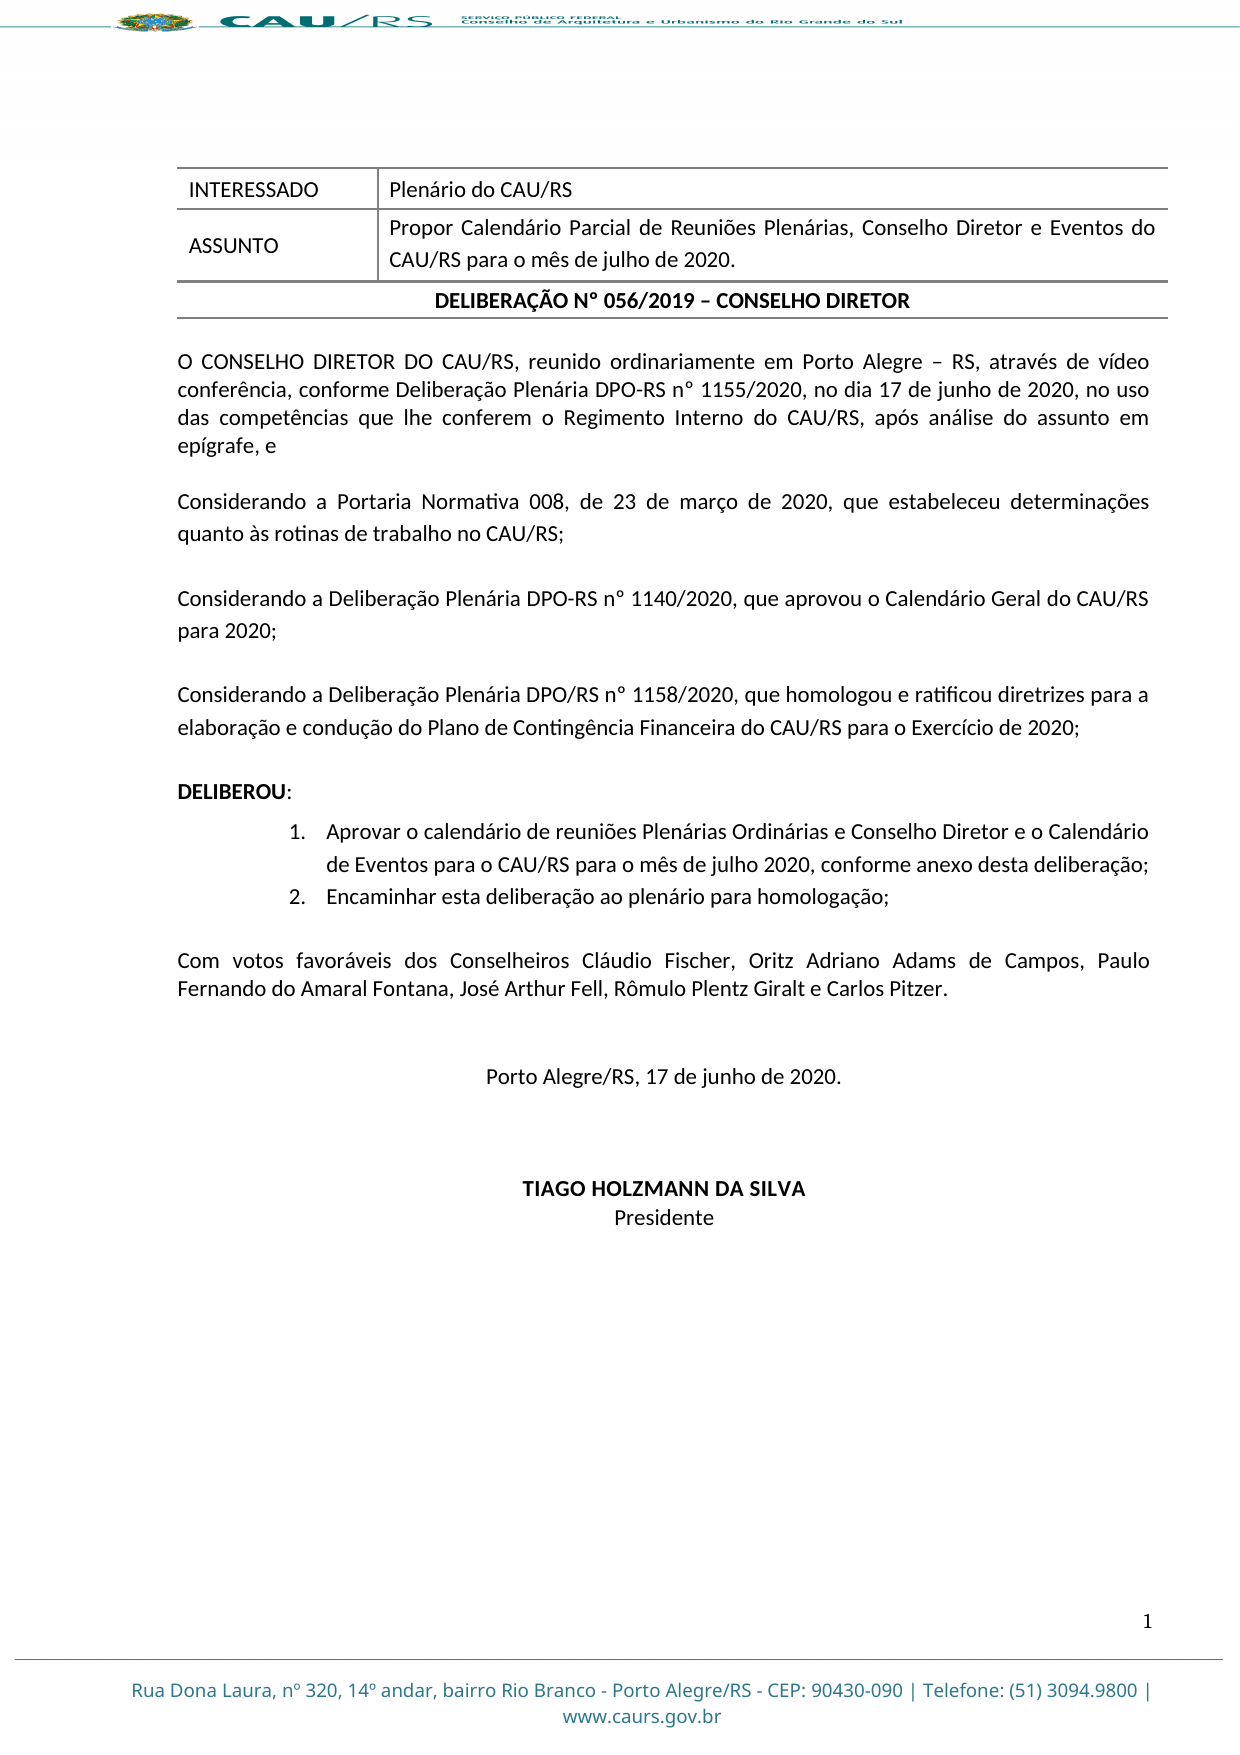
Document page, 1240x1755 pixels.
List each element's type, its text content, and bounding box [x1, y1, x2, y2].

table_cell ASSUNTO [177, 210, 377, 280]
text Considerando a Deliberação Plenária DPO-RS nº 1140/2020, que aprovou o Calendário Geral do CAU/RS para 2020; [177, 584, 1151, 644]
text DELIBEROU: [177, 777, 1151, 805]
text TIAGO HOLZMANN DA SILVA [177, 1174, 1151, 1203]
text Porto Alegre/RS, 17 de junho de 2020. [177, 1062, 1151, 1091]
table_cell DELIBERAÇÃO Nº 056/2019 – CONSELHO DIRETOR [177, 283, 1168, 317]
list Aprovar o calendário de reuniões Plenárias Ordinárias e Conselho Diretor e o Calendário de Eventos para o CAU/RS para o mês de julho 2020, conforme anexo desta deliberação; [288, 817, 1151, 878]
table_header Plenário do CAU/RS [379, 169, 1168, 208]
text O CONSELHO DIRETOR DO CAU/RS, reunido ordinariamente em Porto Alegre – RS, através de vídeo conferência, conforme Deliberação Plenária DPO-RS nº 1155/2020, no dia 17 de junho de 2020, no uso das competências que lhe conferem o Regimento Interno do CAU/RS, após análise do assunto em epígrafe, e [177, 347, 1151, 459]
text Considerando a Deliberação Plenária DPO/RS nº 1158/2020, que homologou e ratificou diretrizes para a elaboração e condução do Plano de Contingência Financeira do CAU/RS para o Exercício de 2020; [177, 680, 1151, 741]
text Considerando a Portaria Normativa 008, de 23 de março de 2020, que estabeleceu determinações quanto às rotinas de trabalho no CAU/RS; [177, 487, 1151, 547]
list Encaminhar esta deliberação ao plenário para homologação; [288, 882, 1151, 910]
table_cell Propor Calendário Parcial de Reuniões Plenárias, Conselho Diretor e Eventos do CAU/RS para o mês de julho de 2020. [379, 210, 1168, 280]
text Presidente [177, 1203, 1151, 1231]
text Com votos favoráveis dos Conselheiros Cláudio Fischer, Oritz Adriano Adams de Campos, Paulo Fernando do Amaral Fontana, José Arthur Fell, Rômulo Plentz Giralt e Carlos Pitzer. [177, 946, 1151, 1002]
table_header INTERESSADO [177, 169, 377, 208]
